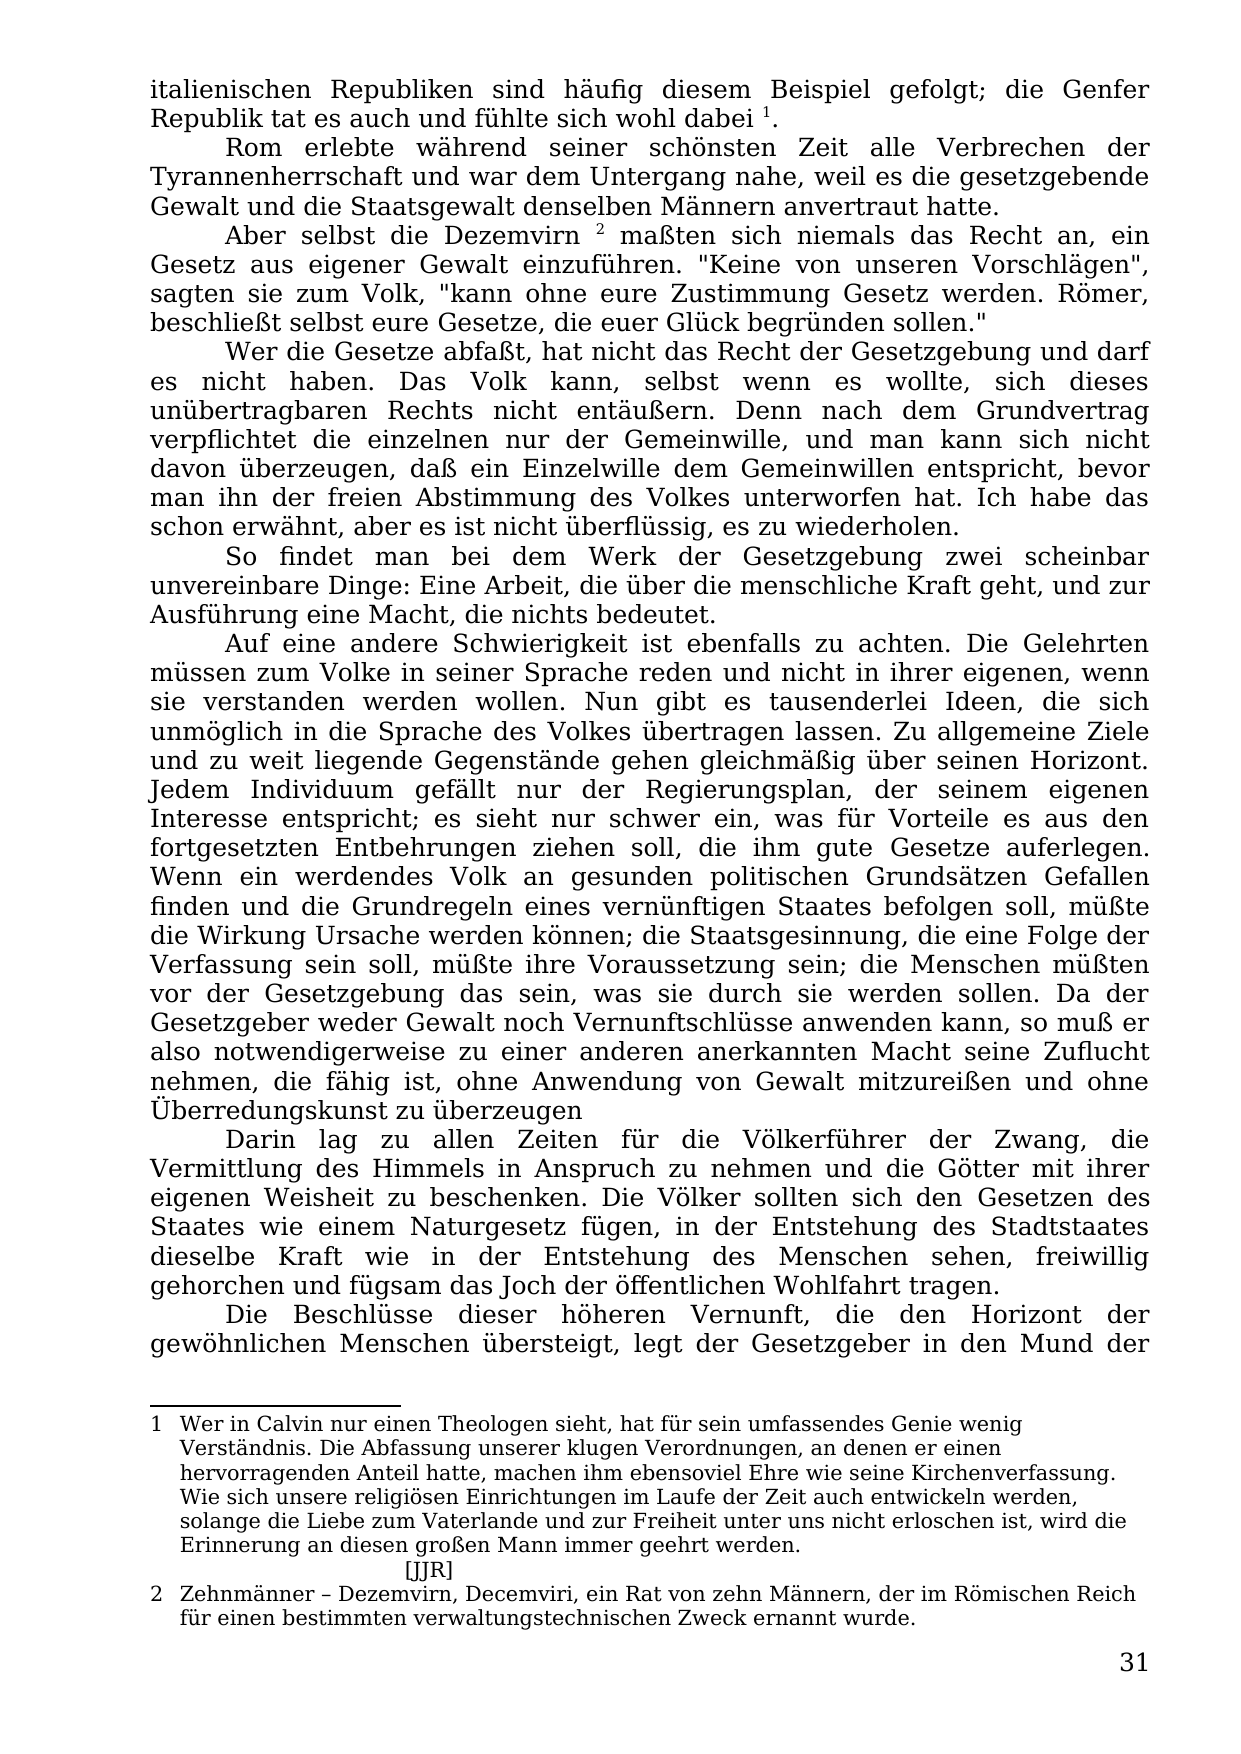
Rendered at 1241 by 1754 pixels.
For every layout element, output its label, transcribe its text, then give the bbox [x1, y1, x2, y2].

text Wer die Gesetze abfaßt, hat nicht das Recht der Gesetzgebung und darf es nicht haben. Das Volk kann, selbst wenn es wollte, sich dieses unübertragbaren Rechts nicht entäußern. Denn nach dem Grundvertrag verpflichtet die einzelnen nur der Gemeinwille, und man kann sich nicht davon überzeugen, daß ein Einzelwille dem Gemeinwillen entspricht, bevor man ihn der freien Abstimmung des Volkes unterworfen hat. Ich habe das schon erwähnt, aber es ist nicht überflüssig, es zu wiederholen. [150, 337, 1151, 542]
text So findet man bei dem Werk der Gesetzgebung zwei scheinbar unvereinbare Dinge: Eine Arbeit, die über die menschliche Kraft geht, und zur Ausführung eine Macht, die nichts bedeutet. [150, 542, 1151, 629]
text Aber selbst die Dezemvirn maßten sich niemals das Recht an, ein Gesetz aus eigener Gewalt einzuführen. "Keine von unseren Vorschlägen", sagten sie zum Volk, "kann ohne eure Zustimmung Gesetz werden. Römer, beschließt selbst eure Gesetze, die euer Glück begründen sollen." [150, 221, 1151, 337]
text Auf eine andere Schwierigkeit ist ebenfalls zu achten. Die Gelehrten müssen zum Volke in seiner Sprache reden und nicht in ihrer eigenen, wenn sie verstanden werden wollen. Nun gibt es tausenderlei Ideen, die sich unmöglich in die Sprache des Volkes übertragen lassen. Zu allgemeine Ziele und zu weit liegende Gegenstände gehen gleichmäßig über seinen Horizont. Jedem Individuum gefällt nur der Regierungsplan, der seinem eigenen Interesse entspricht; es sieht nur schwer ein, was für Vorteile es aus den fortgesetzten Entbehrungen ziehen soll, die ihm gute Gesetze auferlegen. Wenn ein werdendes Volk an gesunden politischen Grundsätzen Gefallen finden und die Grundregeln eines vernünftigen Staates befolgen soll, müßte die Wirkung Ursache werden können; die Staatsgesinnung, die eine Folge der Verfassung sein soll, müßte ihre Voraussetzung sein; die Menschen müßten vor der Gesetzgebung das sein, was sie durch sie werden sollen. Da der Gesetzgeber weder Gewalt noch Vernunftschlüsse anwenden kann, so muß er also notwendigerweise zu einer anderen anerkannten Macht seine Zuflucht nehmen, die fähig ist, ohne Anwendung von Gewalt mitzureißen und ohne Überredungskunst zu überzeugen [150, 629, 1151, 1125]
text Wer in Calvin nur einen Theologen sieht, hat für sein umfassendes Genie wenig Verständnis. Die Abfassung unserer klugen Verordnungen, an denen er einen hervorragenden Anteil hatte, machen ihm ebensoviel Ehre wie seine Kirchenverfassung. Wie sich unsere religiösen Einrichtungen im Laufe der Zeit auch entwickeln werden, solange die Liebe zum Vaterlande und zur Freiheit unter uns nicht erloschen ist, wird die Erinnerung an diesen großen Mann immer geehrt werden. [JJR] [150, 1412, 1151, 1582]
text italienischen Republiken sind häufig diesem Beispiel gefolgt; die Genfer Republik tat es auch und fühlte sich wohl dabei . [150, 75, 1151, 133]
text Darin lag zu allen Zeiten für die Völkerführer der Zwang, die Vermittlung des Himmels in Anspruch zu nehmen und die Götter mit ihrer eigenen Weisheit zu beschenken. Die Völker sollten sich den Gesetzen des Staates wie einem Naturgesetz fügen, in der Entstehung des Stadtstaates dieselbe Kraft wie in der Entstehung des Menschen sehen, freiwillig gehorchen und fügsam das Joch der öffentlichen Wohlfahrt tragen. [150, 1125, 1151, 1300]
text Zehnmänner – Dezemvirn, Decemviri, ein Rat von zehn Männern, der im Römischen Reich für einen bestimmten verwaltungstechnischen Zweck ernannt wurde. [150, 1582, 1151, 1631]
text Rom erlebte während seiner schönsten Zeit alle Verbrechen der Tyrannenherrschaft und war dem Untergang nahe, weil es die gesetzgebende Gewalt und die Staatsgewalt denselben Männern anvertraut hatte. [150, 133, 1151, 221]
text Die Beschlüsse dieser höheren Vernunft, die den Horizont der gewöhnlichen Menschen übersteigt, legt der Gesetzgeber in den Mund der [150, 1300, 1151, 1358]
